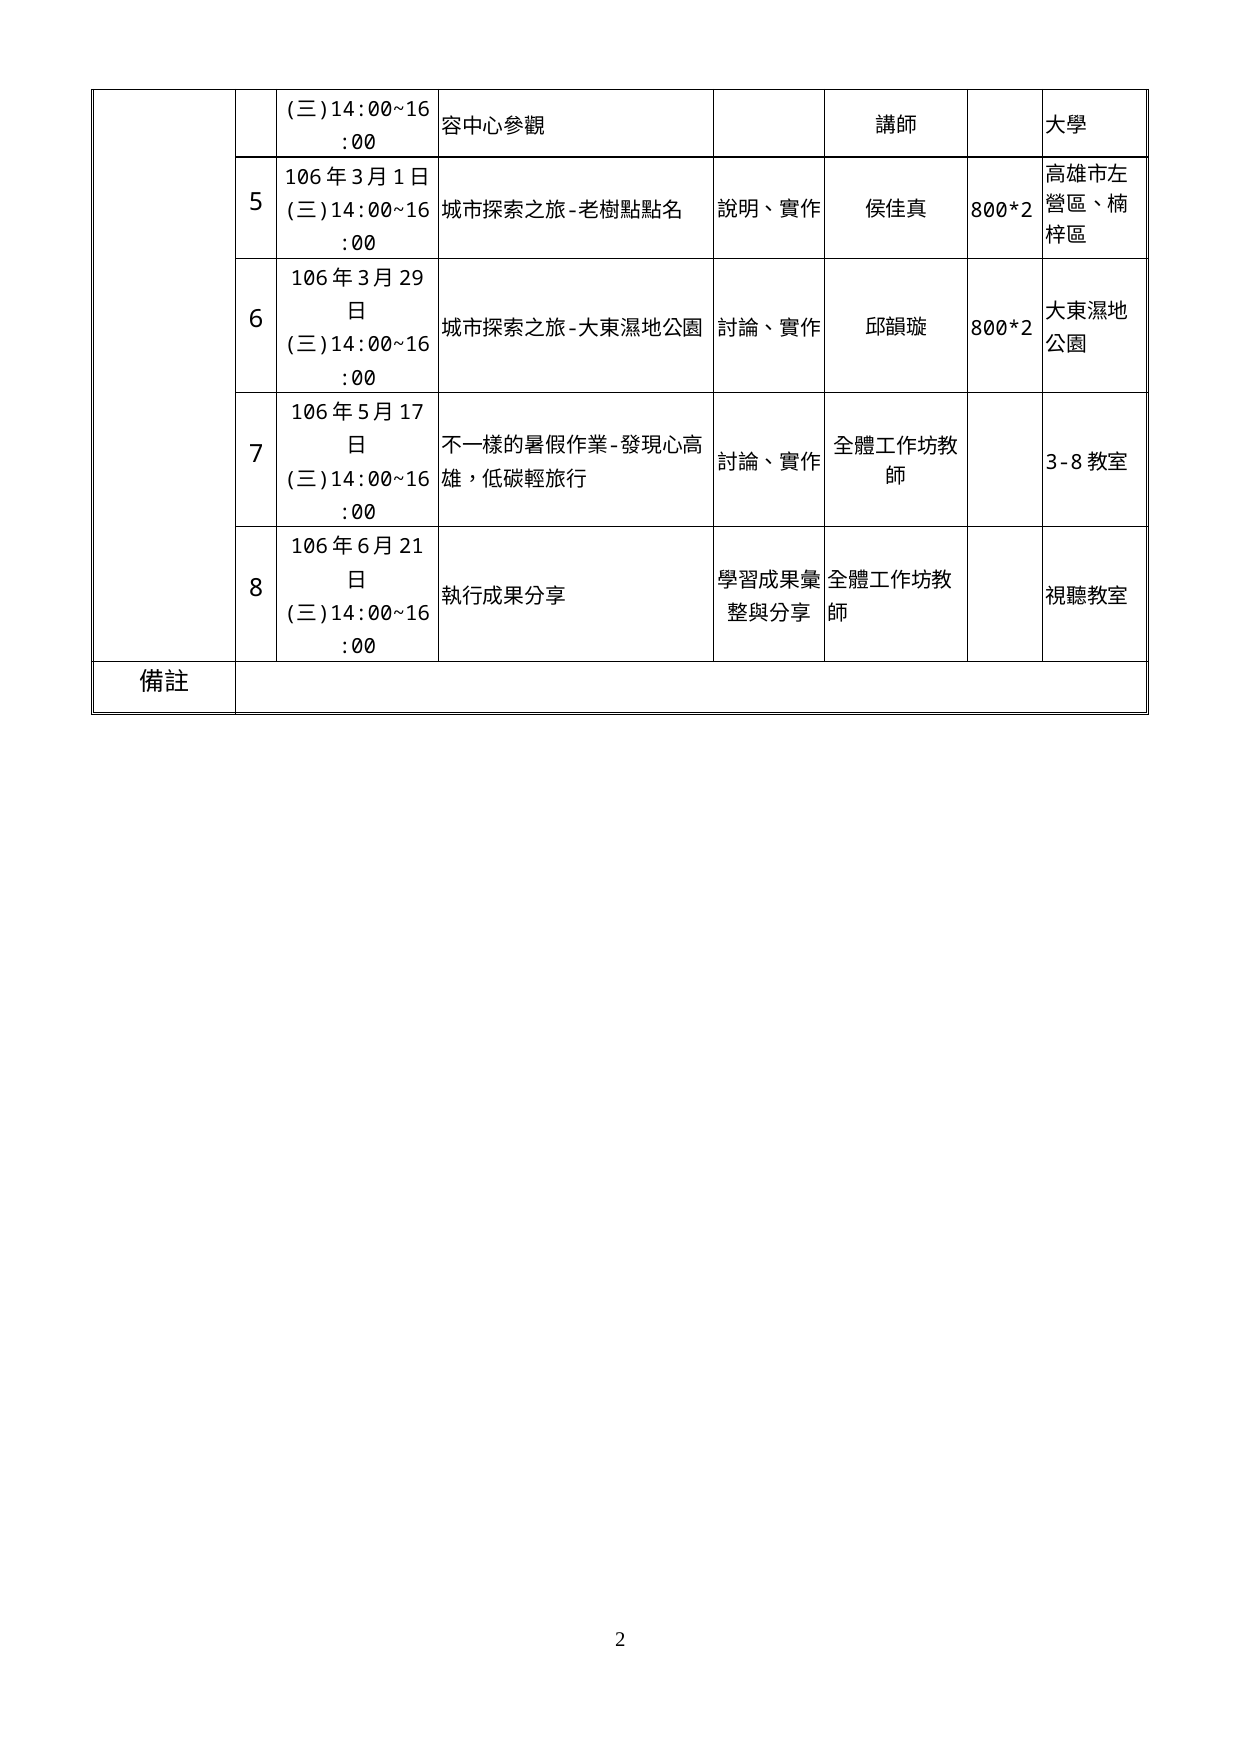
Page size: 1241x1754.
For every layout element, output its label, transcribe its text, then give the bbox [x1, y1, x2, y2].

table_cell [968, 90, 1042, 156]
table_cell 不一樣的暑假作業-發現心高雄，低碳輕旅行 [439, 393, 713, 526]
table_cell 3-8教室 [1043, 393, 1146, 526]
table_cell [236, 90, 276, 156]
table_cell 討論、實作 [714, 259, 824, 392]
table_cell 討論、實作 [714, 393, 824, 526]
table_cell 講師 [825, 90, 967, 156]
table_cell 學習成果彙整與分享 [714, 527, 824, 661]
table_cell 6 [236, 259, 276, 392]
table_cell 城市探索之旅-老樹點點名 [439, 158, 713, 257]
table_cell 5 [236, 158, 276, 257]
table_cell 7 [236, 393, 276, 526]
table_cell 執行成果分享 [439, 527, 713, 661]
table_cell [968, 393, 1042, 526]
table_cell 800*2 [968, 259, 1042, 392]
table_cell 城市探索之旅-大東濕地公園 [439, 259, 713, 392]
table_cell 說明、實作 [714, 158, 824, 257]
table_cell 106年3月29日(三)14:00~16:00 [277, 259, 438, 392]
table_cell 容中心參觀 [439, 90, 713, 156]
table_cell 8 [236, 527, 276, 661]
table_cell [968, 527, 1042, 661]
table_cell 106年6月21日(三)14:00~16:00 [277, 527, 438, 661]
table_cell 全體工作坊教師 [825, 393, 967, 526]
table_cell (三)14:00~16:00 [277, 90, 438, 156]
table_cell [714, 90, 824, 156]
table_cell 大學 [1043, 90, 1146, 156]
table_cell 全體工作坊教師 [825, 527, 967, 661]
table_cell 106年3月1日 (三)14:00~16:00 [277, 158, 438, 257]
table_cell 106年5月17日(三)14:00~16:00 [277, 393, 438, 526]
table_cell 大東濕地公園 [1043, 259, 1146, 392]
table_cell 800*2 [968, 158, 1042, 257]
table_cell 高雄市左營區、楠梓區 [1043, 158, 1146, 257]
table_cell [236, 662, 1146, 712]
table_cell [94, 90, 235, 661]
table_cell 邱韻璇 [825, 259, 967, 392]
table_cell 侯佳真 [825, 158, 967, 257]
table_cell 視聽教室 [1043, 527, 1146, 661]
table_cell 備註 [94, 662, 235, 712]
